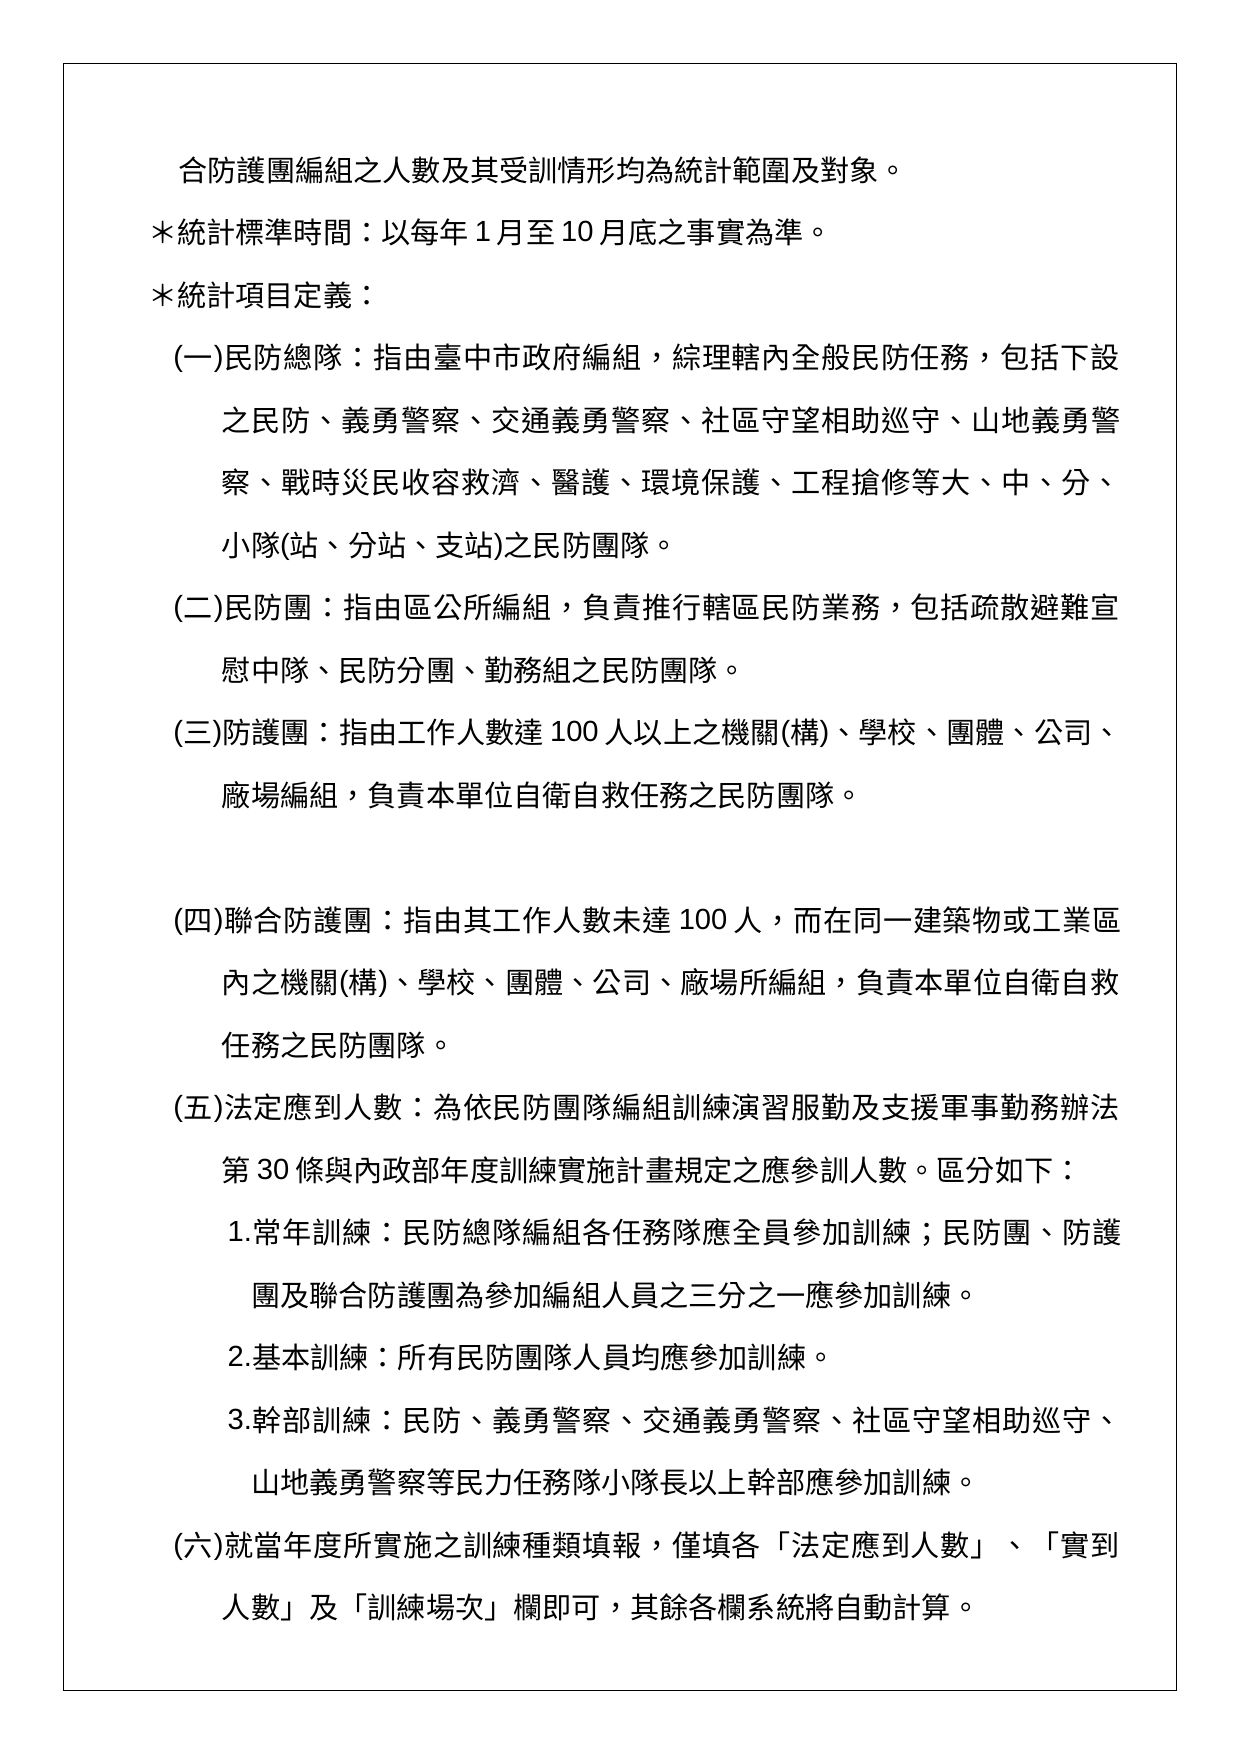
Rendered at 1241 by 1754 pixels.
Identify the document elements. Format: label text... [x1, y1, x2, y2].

text ＊統計項目定義： [148, 252, 1122, 314]
text 1.常年訓練：民防總隊編組各任務隊應全員參加訓練；民防團、防護團及聯合防護團為參加編組人員之三分之一應參加訓練。 [227, 1189, 1122, 1314]
text (五)法定應到人數：為依民防團隊編組訓練演習服勤及支援軍事勤務辦法第30條與內政部年度訓練實施計畫規定之應參訓人數。區分如下： [173, 1064, 1122, 1189]
text (三)防護團：指由工作人數達100人以上之機關(構)、學校、團體、公司、廠場編組，負責本單位自衛自救任務之民防團隊。 [173, 689, 1122, 814]
text 2.基本訓練：所有民防團隊人員均應參加訓練。 [227, 1314, 1122, 1377]
text (四)聯合防護團：指由其工作人數未達100人，而在同一建築物或工業區內之機關(構)、學校、團體、公司、廠場所編組，負責本單位自衛自救任務之民防團隊。 [173, 877, 1122, 1064]
text (二)民防團：指由區公所編組，負責推行轄區民防業務，包括疏散避難宣慰中隊、民防分團、勤務組之民防團隊。 [173, 564, 1122, 689]
text 3.幹部訓練：民防、義勇警察、交通義勇警察、社區守望相助巡守、山地義勇警察等民力任務隊小隊長以上幹部應參加訓練。 [227, 1377, 1122, 1502]
text (六)就當年度所實施之訓練種類填報，僅填各「法定應到人數」、「實到人數」及「訓練場次」欄即可，其餘各欄系統將自動計算。 [173, 1502, 1122, 1627]
text (一)民防總隊：指由臺中市政府編組，綜理轄內全般民防任務，包括下設之民防、義勇警察、交通義勇警察、社區守望相助巡守、山地義勇警察、戰時災民收容救濟、醫護、環境保護、工程搶修等大、中、分、小隊(站、分站、支站)之民防團隊。 [173, 314, 1122, 564]
text ＊統計標準時間：以每年1月至10月底之事實為準。 [148, 189, 1122, 252]
text 合防護團編組之人數及其受訓情形均為統計範圍及對象。 [178, 127, 1122, 189]
